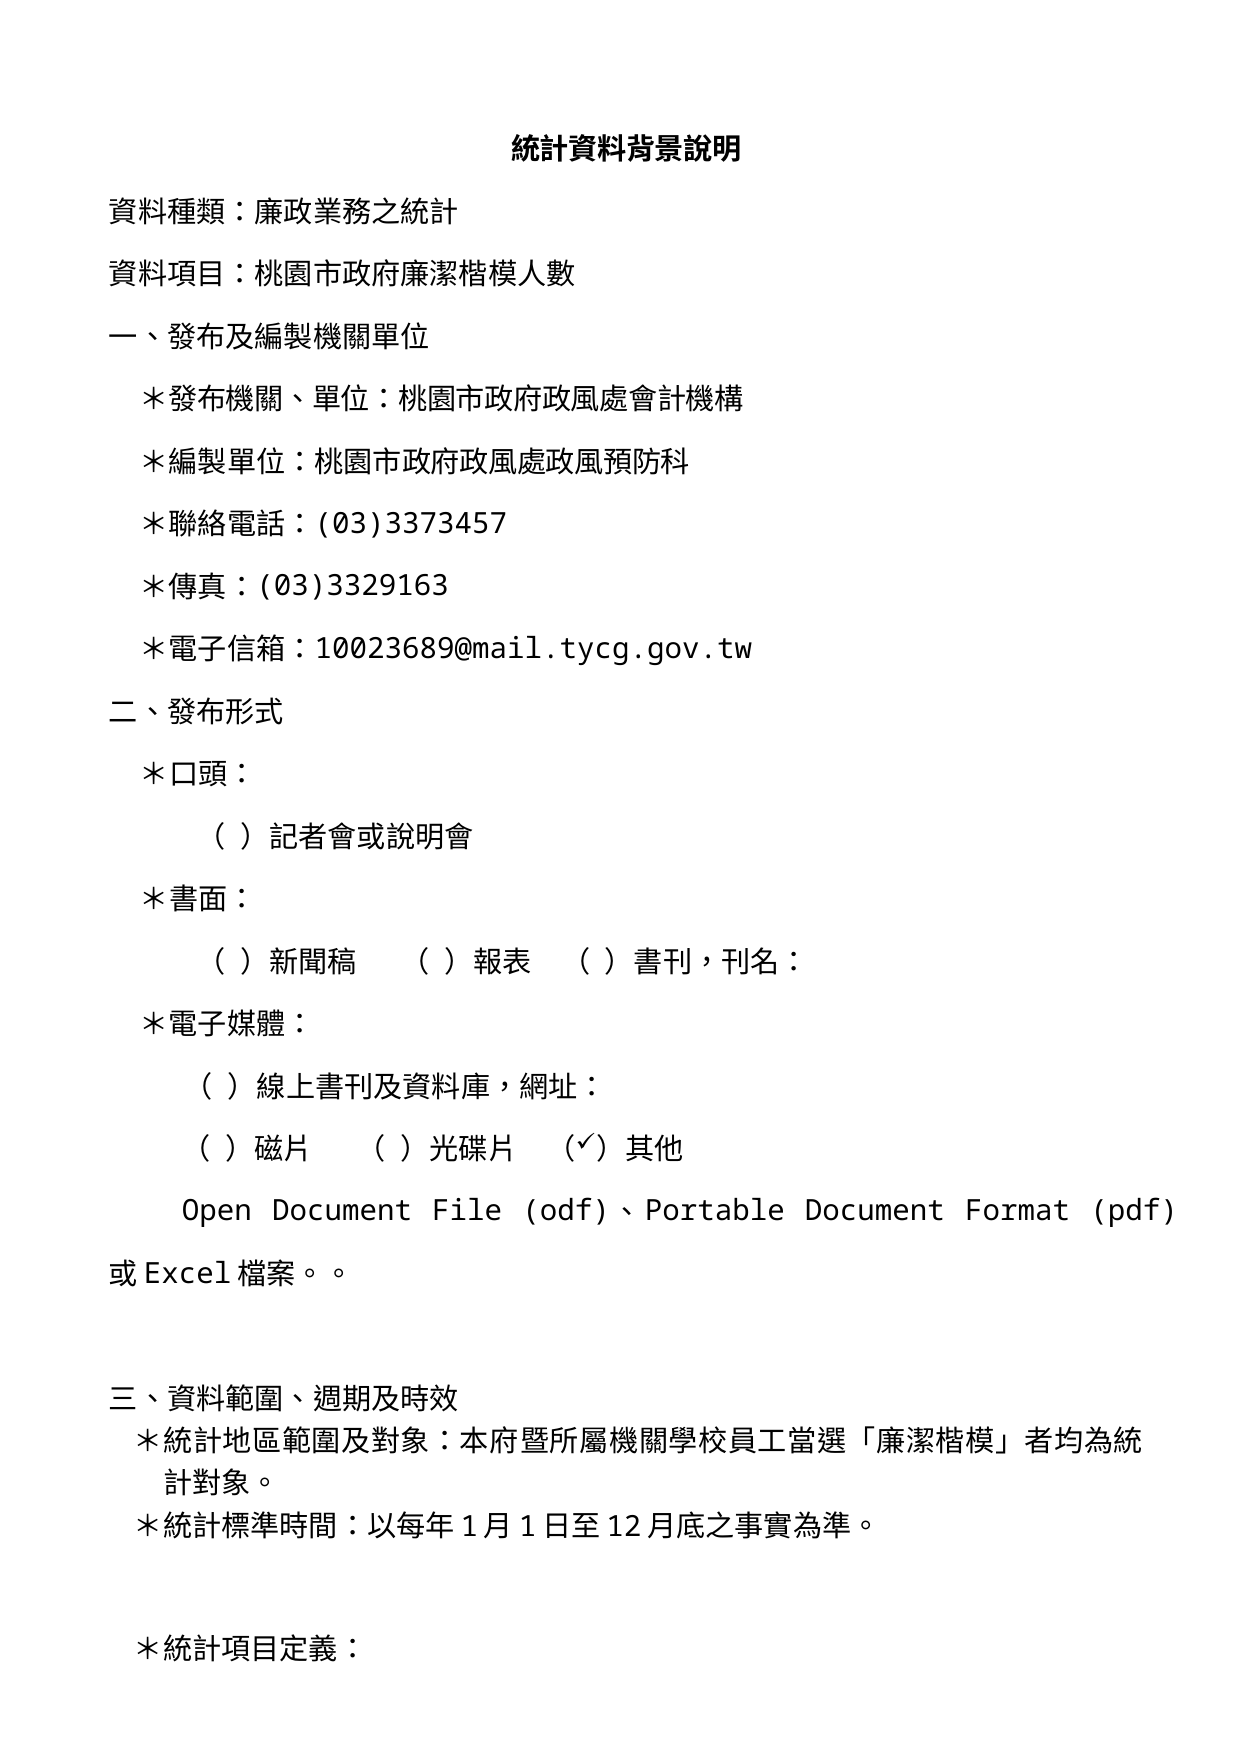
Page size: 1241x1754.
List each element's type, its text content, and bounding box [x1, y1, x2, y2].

table_header 統計資料背景說明 資料種類：廉政業務之統計 資料項目：桃園市政府廉潔楷模人數 一、發布及編製機關單位 ＊發布機關、單位：桃園市政府政風處會計機構 ＊編製單位：桃園市政府政風處政風預防科 ＊聯絡電話：(03)3373457 ＊傳真：(03)3329163 ＊電子信箱：10023689@mail.tycg.gov.tw 二、發布形式 口頭： （ ）記者會或說明會 書面： （ ）新聞稿 （ ）報表 （ ）書刊，刊名： ＊電子媒體： （ ）線上書刊及資料庫，網址： （ ）磁片 （ ）光碟片 （）其他 Open Document File (odf)、Portable Document Format (pdf) 或Excel檔案。。 三、資料範圍、週期及時效 ＊統計地區範圍及對象：本府暨所屬機關學校員工當選「廉潔楷模」者均為統計對象。 ＊統計標準時間：以每年1月1日至12月底之事實為準。 ＊統計項目定義： (一) 廉潔楷模：指依據「桃園市廉潔楷模選拔及表揚實施要點」規定，本府暨所屬機關學校員工有廉潔事蹟經府辦評審小組評審為廉潔楷模，並於當年市政會議或廉政會報會議公開頒獎表揚者。 (二）簡任(相當)人員：第十職等至第十四職等。 (三）薦任(相當)人員：第六職等至第九職等。 (四）委任(相當)人員：第一職等至第五職等。 (五）其他人員：指「技工、工友、司機及約聘(僱)」等人員。 ＊統計單位：人。 ＊統計分類：縱項目按當選楷模人員之官等別及性別分類。 ＊發布週期（指資料編製或產生之頻率，如月、季、年等）：年 ＊時效（指統計標準時間至資料發布時間之間隔時間）：2個月 ＊資料變革：無。 四、公開資料發布訊息 ＊預告發布日期（含預告方式及週期）：每年2月底發布(遇假日順延)。 ＊同步發送單位（說明資料發布時同步發送之單位或可同步查得該資料之網址）：桃園市政府主計處 五、資料品質 ＊統計指標編製方法與資料來源說明：由本處政風預防科定期彙整每年當選「廉潔楷模」資料編製。 ＊統計資料交叉查核及確保資料合理性之機制（說明各項資料之相互關係及不同資料來源之相關統計差異性）：由電腦作業系統自動進行加總交叉查核。 六、須注意及預定改變之事項（說明預定修正之資料、定義、統計方法等及其修 正原因）：無。 七、其他事項：無 [98, 105, 1155, 1668]
